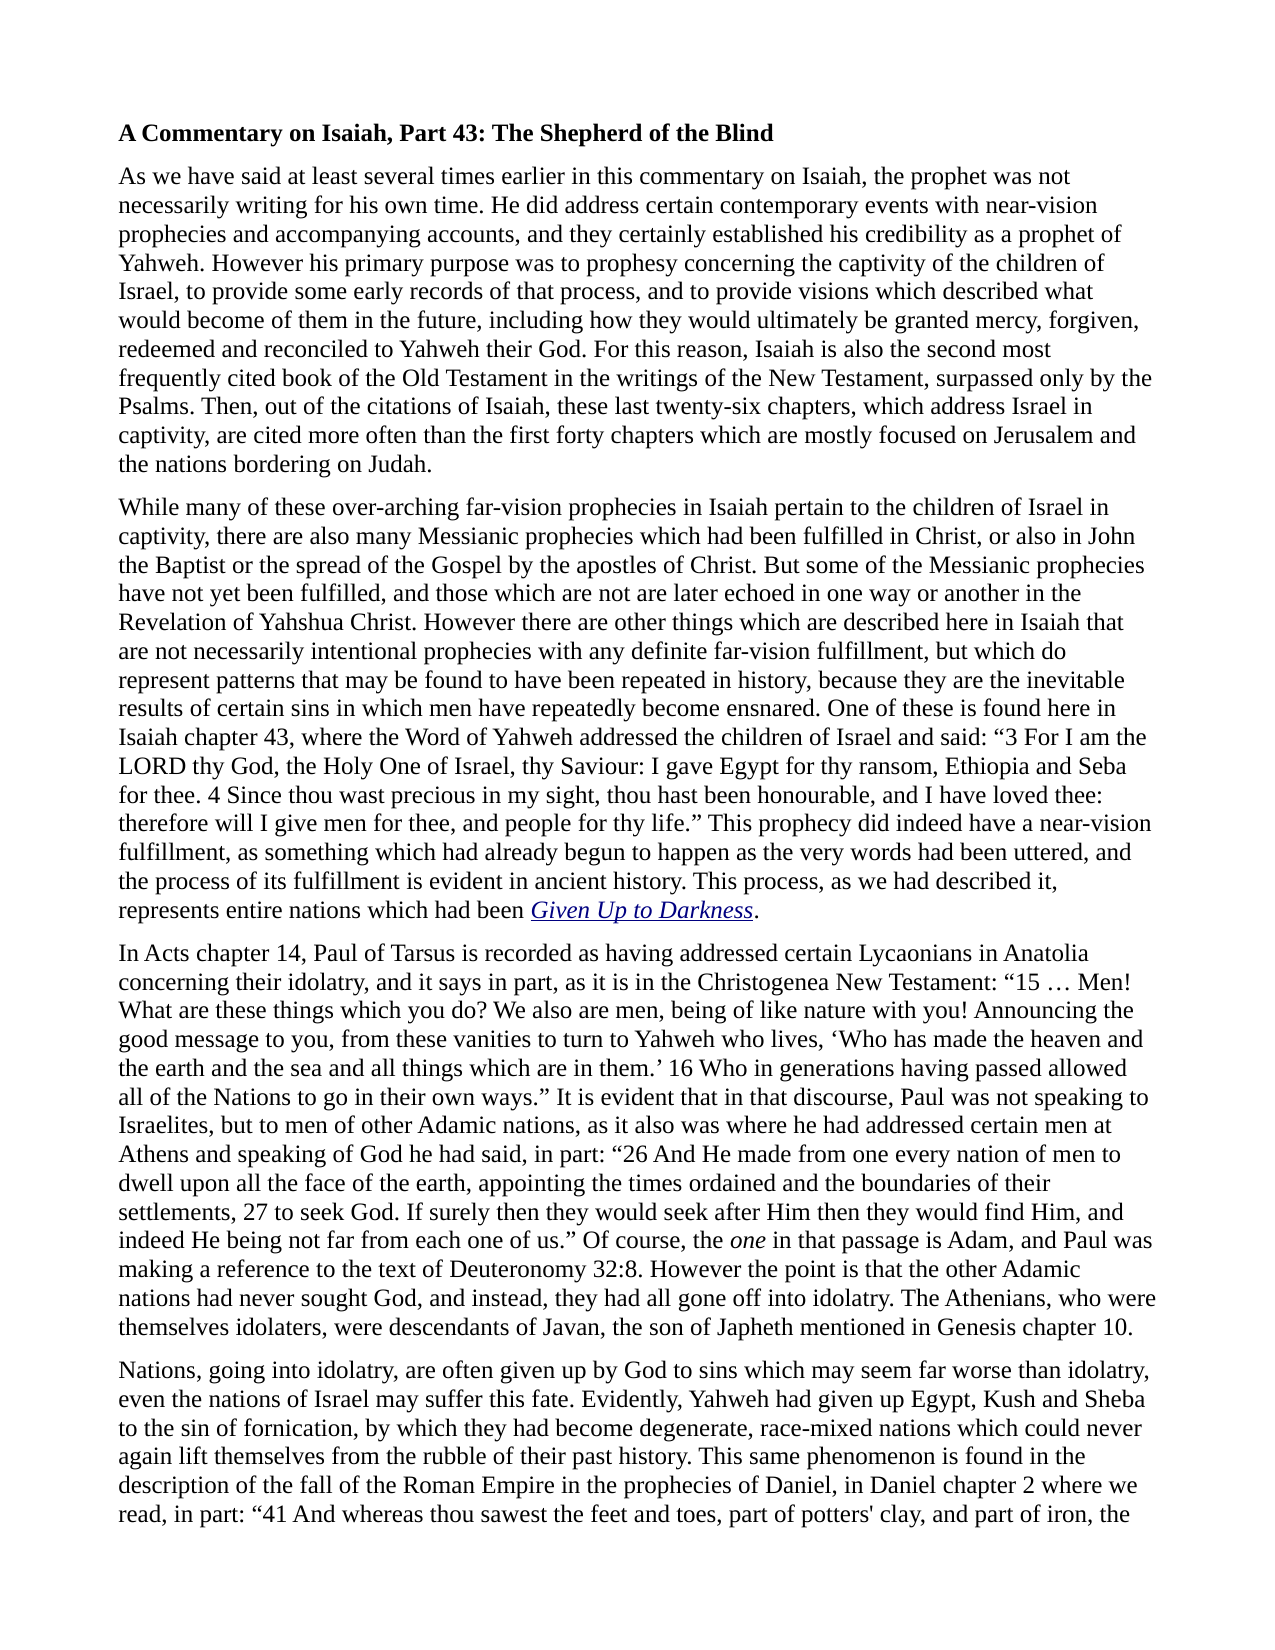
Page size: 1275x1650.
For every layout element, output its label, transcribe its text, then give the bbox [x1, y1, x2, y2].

text In Acts chapter 14, Paul of Tarsus is recorded as having addressed certain Lycaonians in Anatolia concerning their idolatry, and it says in part, as it is in the Christogenea New Testament: “15 … Men! What are these things which you do? We also are men, being of like nature with you! Announcing the good message to you, from these vanities to turn to Yahweh who lives, ‘Who has made the heaven and the earth and the sea and all things which are in them.’ 16 Who in generations having passed allowed all of the Nations to go in their own ways.” It is evident that in that discourse, Paul was not speaking to Israelites, but to men of other Adamic nations, as it also was where he had addressed certain men at Athens and speaking of God he had said, in part: “26 And He made from one every nation of men to dwell upon all the face of the earth, appointing the times ordained and the boundaries of their settlements, 27 to seek God. If surely then they would seek after Him then they would find Him, and indeed He being not far from each one of us.” Of course, the one in that passage is Adam, and Paul was making a reference to the text of Deuteronomy 32:8. However the point is that the other Adamic nations had never sought God, and instead, they had all gone off into idolatry. The Athenians, who were themselves idolaters, were descendants of Javan, the son of Japheth mentioned in Genesis chapter 10. [118, 938, 1157, 1341]
text While many of these over-arching far-vision prophecies in Isaiah pertain to the children of Israel in captivity, there are also many Messianic prophecies which had been fulfilled in Christ, or also in John the Baptist or the spread of the Gospel by the apostles of Christ. But some of the Messianic prophecies have not yet been fulfilled, and those which are not are later echoed in one way or another in the Revelation of Yahshua Christ. However there are other things which are described here in Isaiah that are not necessarily intentional prophecies with any definite far-vision fulfillment, but which do represent patterns that may be found to have been repeated in history, because they are the inevitable results of certain sins in which men have repeatedly become ensnared. One of these is found here in Isaiah chapter 43, where the Word of Yahweh addressed the children of Israel and said: “3 For I am the LORD thy God, the Holy One of Israel, thy Saviour: I gave Egypt for thy ransom, Ethiopia and Seba for thee. 4 Since thou wast precious in my sight, thou hast been honourable, and I have loved thee: therefore will I give men for thee, and people for thy life.” This prophecy did indeed have a near-vision fulfillment, as something which had already begun to happen as the very words had been uttered, and the process of its fulfillment is evident in ancient history. This process, as we had described it, represents entire nations which had been Given Up to Darkness. [118, 492, 1157, 923]
text A Commentary on Isaiah, Part 43: The Shepherd of the Blind [118, 118, 1157, 147]
text Nations, going into idolatry, are often given up by God to sins which may seem far worse than idolatry, even the nations of Israel may suffer this fate. Evidently, Yahweh had given up Egypt, Kush and Sheba to the sin of fornication, by which they had become degenerate, race-mixed nations which could never again lift themselves from the rubble of their past history. This same phenomenon is found in the description of the fall of the Roman Empire in the prophecies of Daniel, in Daniel chapter 2 where we read, in part: “41 And whereas thou sawest the feet and toes, part of potters' clay, and part of iron, the [118, 1355, 1157, 1528]
text As we have said at least several times earlier in this commentary on Isaiah, the prophet was not necessarily writing for his own time. He did address certain contemporary events with near-vision prophecies and accompanying accounts, and they certainly established his credibility as a prophet of Yahweh. However his primary purpose was to prophesy concerning the captivity of the children of Israel, to provide some early records of that process, and to provide visions which described what would become of them in the future, including how they would ultimately be granted mercy, forgiven, redeemed and reconciled to Yahweh their God. For this reason, Isaiah is also the second most frequently cited book of the Old Testament in the writings of the New Testament, surpassed only by the Psalms. Then, out of the citations of Isaiah, these last twenty-six chapters, which address Israel in captivity, are cited more often than the first forty chapters which are mostly focused on Jerusalem and the nations bordering on Judah. [118, 161, 1157, 478]
